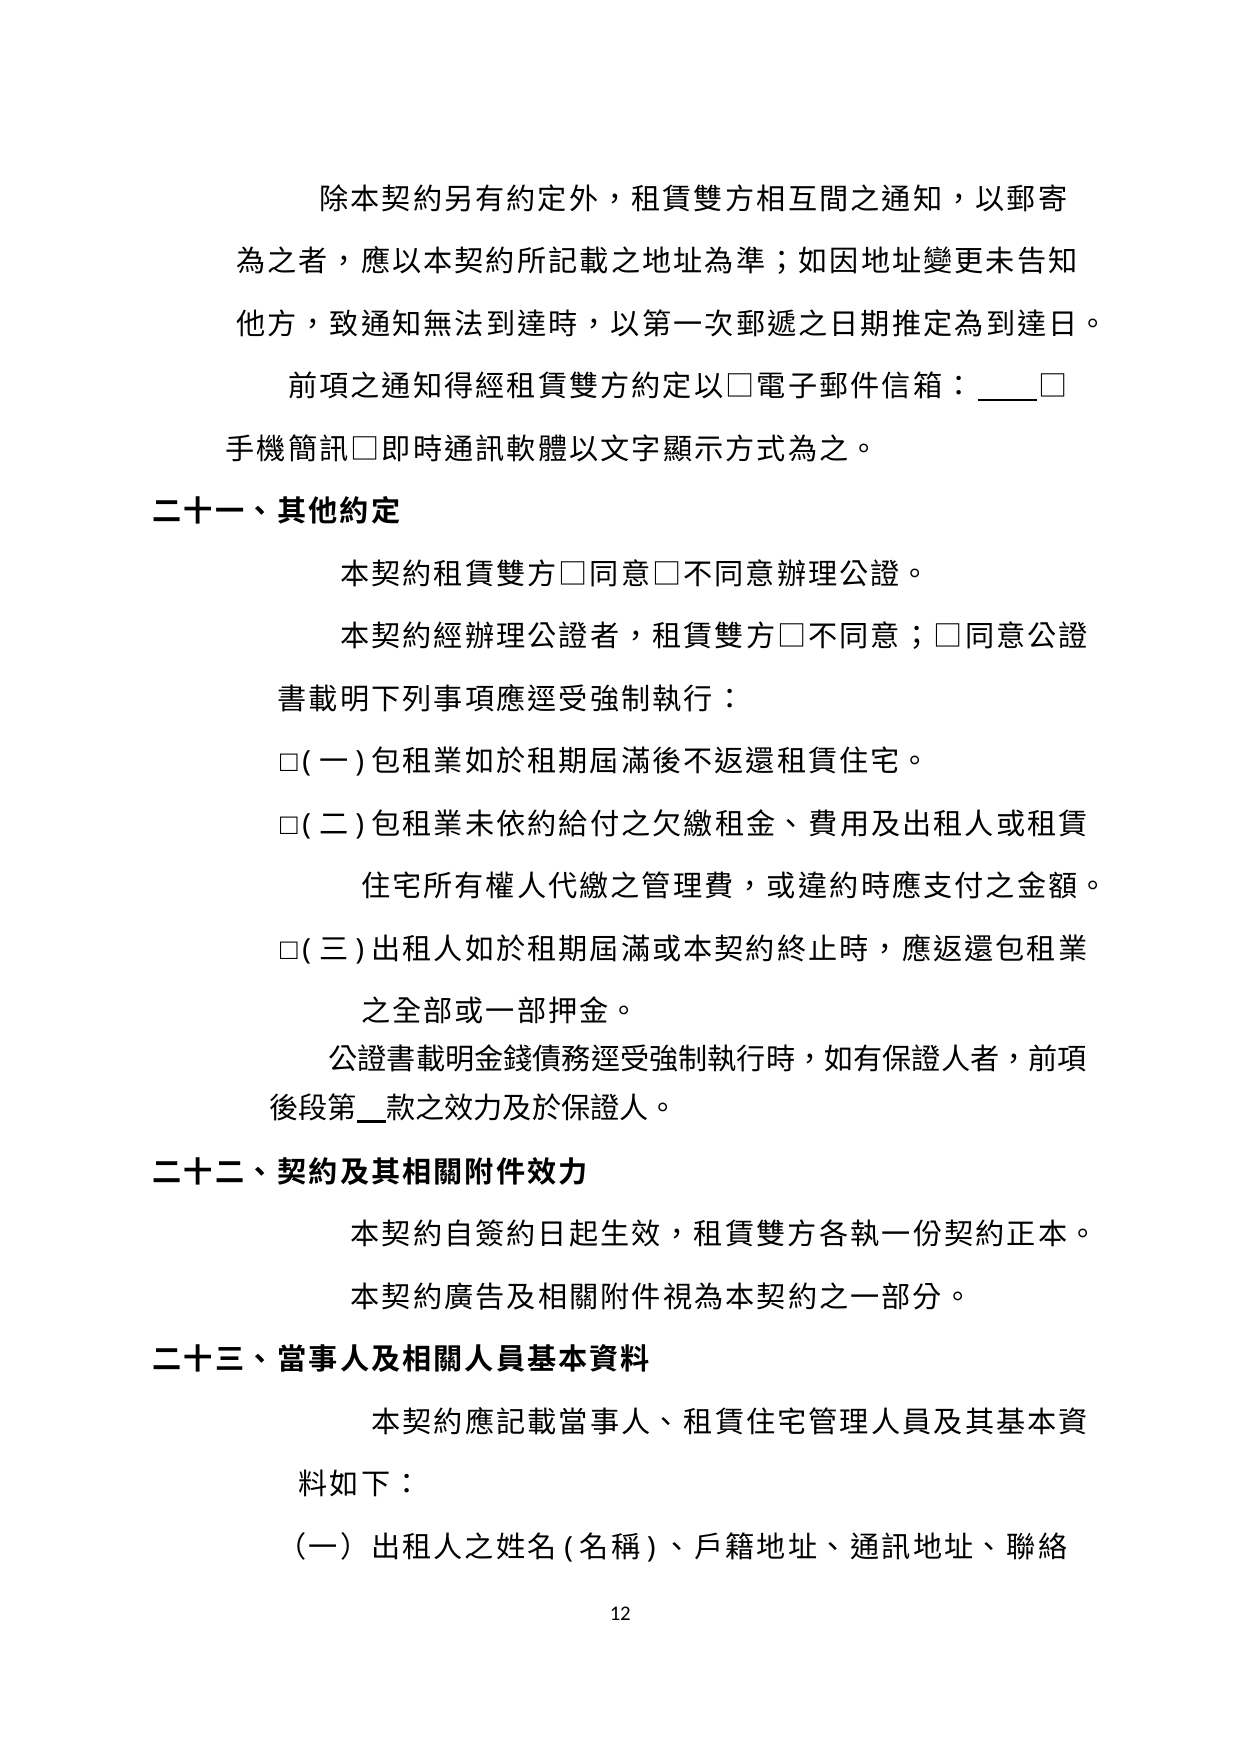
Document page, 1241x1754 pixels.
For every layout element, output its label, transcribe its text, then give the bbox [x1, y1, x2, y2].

text □(二)包租業未依約給付之欠繳租金、費用及出租人或租賃住宅所有權人代繳之管理費，或違約時應支付之金額。 [269, 780, 1089, 905]
text 二十二、契約及其相關附件效力 [151, 1128, 1089, 1190]
text 公證書載明金錢債務逕受強制執行時，如有保證人者，前項後段第 款之效力及於保證人。 [269, 1030, 1089, 1128]
text 本契約經辦理公證者，租賃雙方□不同意；□同意公證書載明下列事項應逕受強制執行： [269, 592, 1089, 717]
text □(一)包租業如於租期屆滿後不返還租賃住宅。 [269, 717, 1089, 780]
text 二十一、其他約定 [151, 467, 1089, 530]
text （一）出租人之姓名(名稱)、戶籍地址、通訊地址、聯絡 [268, 1503, 1089, 1565]
text □(三)出租人如於租期屆滿或本契約終止時，應返還包租業之全部或一部押金。 [269, 905, 1089, 1030]
text 本契約廣告及相關附件視為本契約之一部分。 [247, 1253, 1089, 1315]
text 本契約應記載當事人、租賃住宅管理人員及其基本資料如下： [151, 1378, 1089, 1503]
text 本契約自簽約日起生效，租賃雙方各執一份契約正本。 [247, 1190, 1089, 1253]
text 二十三、當事人及相關人員基本資料 [151, 1315, 1089, 1378]
text 除本契約另有約定外，租賃雙方相互間之通知，以郵寄為之者，應以本契約所記載之地址為準；如因地址變更未告知他方，致通知無法到達時，以第一次郵遞之日期推定為到達日。 [192, 155, 1089, 342]
text 本契約租賃雙方□同意□不同意辦理公證。 [248, 530, 1089, 592]
text 前項之通知得經租賃雙方約定以□電子郵件信箱： □手機簡訊□即時通訊軟體以文字顯示方式為之。 [223, 342, 1089, 467]
